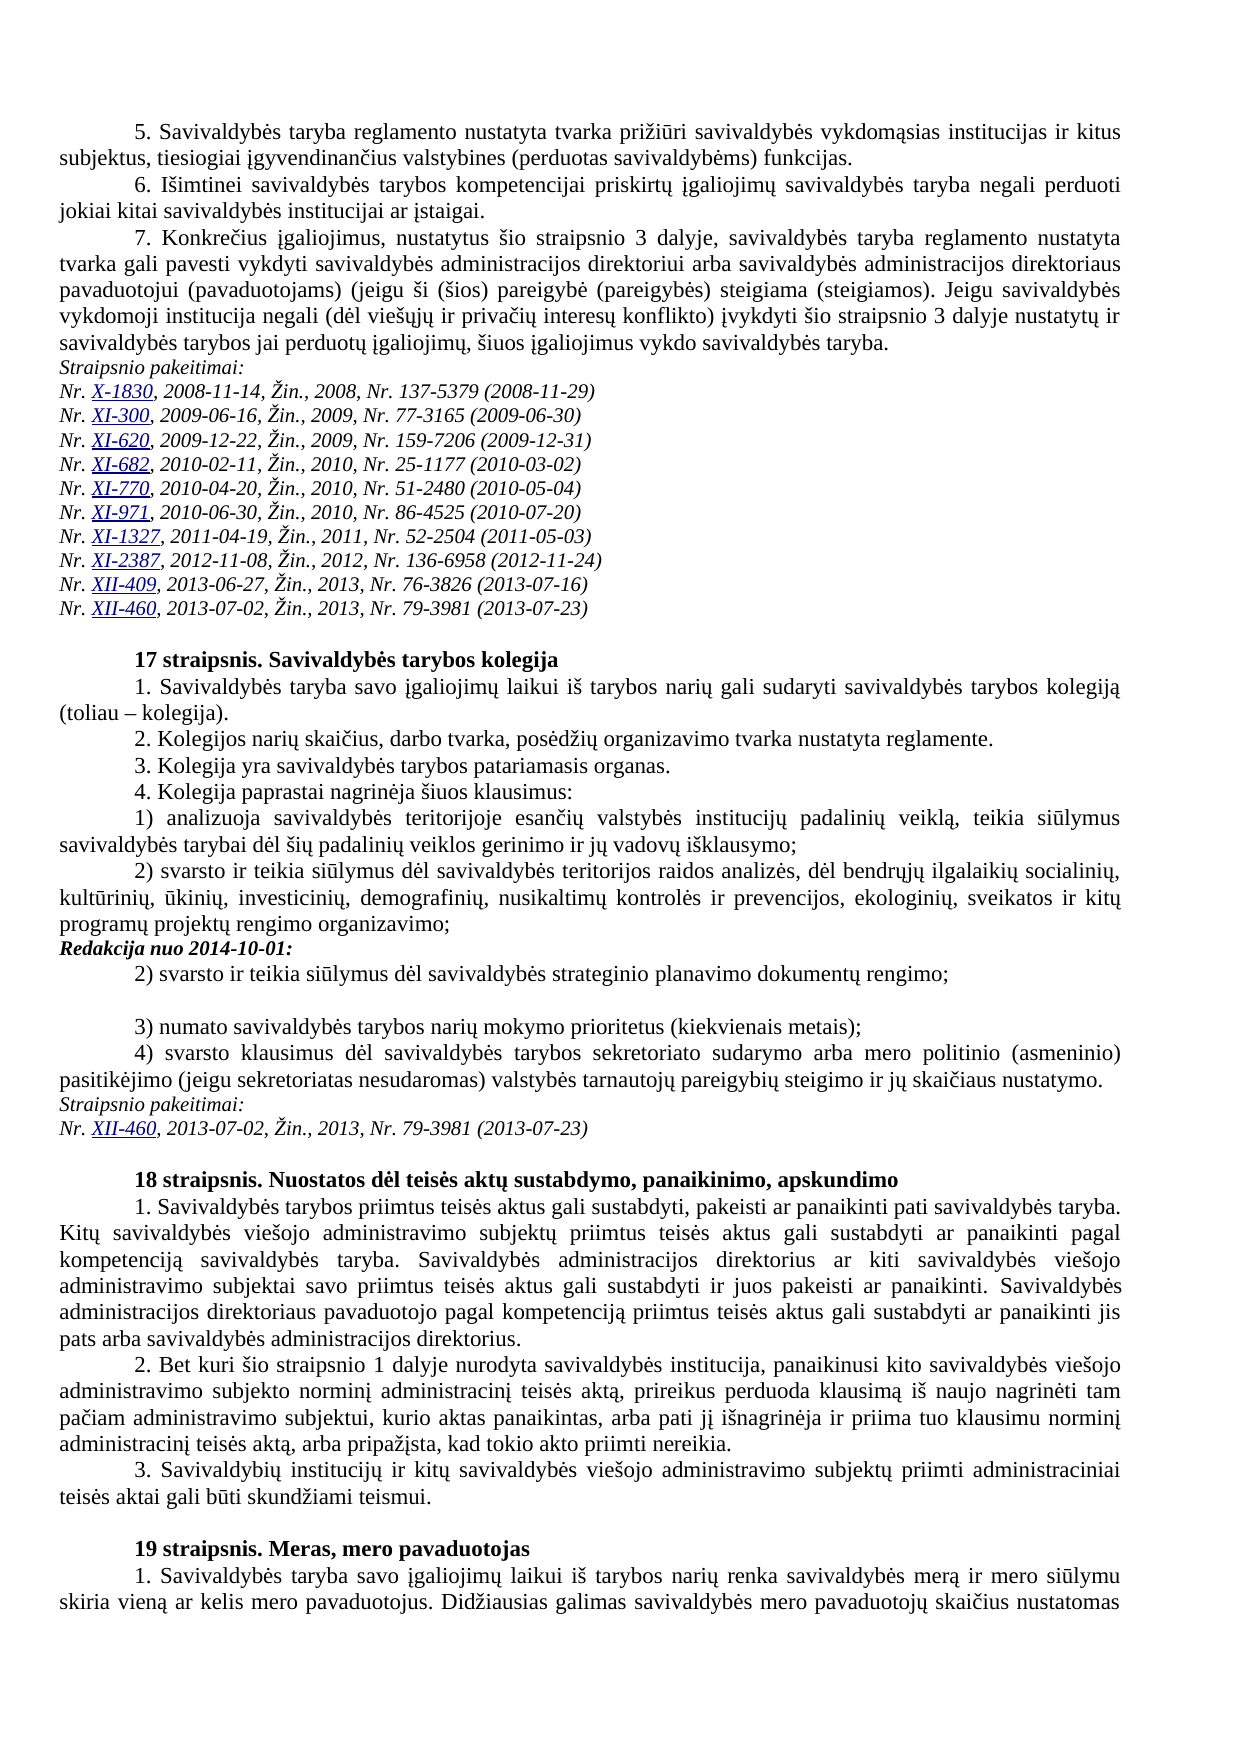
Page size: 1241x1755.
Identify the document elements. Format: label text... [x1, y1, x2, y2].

text 7. Konkrečius įgaliojimus, nustatytus šio straipsnio 3 dalyje, savivaldybės taryba reglamento nustatyta tvarka gali pavesti vykdyti savivaldybės administracijos direktoriui arba savivaldybės administracijos direktoriaus pavaduotojui (pavaduotojams) (jeigu ši (šios) pareigybė (pareigybės) steigiama (steigiamos). Jeigu savivaldybės vykdomoji institucija negali (dėl viešųjų ir privačių interesų konflikto) įvykdyti šio straipsnio 3 dalyje nustatytų ir savivaldybės tarybos jai perduotų įgaliojimų, šiuos įgaliojimus vykdo savivaldybės taryba. [59, 223, 1122, 355]
text 2. Bet kuri šio straipsnio 1 dalyje nurodyta savivaldybės institucija, panaikinusi kito savivaldybės viešojo administravimo subjekto norminį administracinį teisės aktą, prireikus perduoda klausimą iš naujo nagrinėti tam pačiam administravimo subjektui, kurio aktas panaikintas, arba pati jį išnagrinėja ir priima tuo klausimu norminį administracinį teisės aktą, arba pripažįsta, kad tokio akto priimti nereikia. [59, 1351, 1122, 1456]
text 5. Savivaldybės taryba reglamento nustatyta tvarka prižiūri savivaldybės vykdomąsias institucijas ir kitus subjektus, tiesiogiai įgyvendinančius valstybines (perduotas savivaldybėms) funkcijas. [59, 118, 1122, 171]
text 17 straipsnis. Savivaldybės tarybos kolegija [59, 646, 1122, 673]
text 4) svarsto klausimus dėl savivaldybės tarybos sekretoriato sudarymo arba mero politinio (asmeninio) pasitikėjimo (jeigu sekretoriatas nesudaromas) valstybės tarnautojų pareigybių steigimo ir jų skaičiaus nustatymo. [59, 1039, 1122, 1092]
text Nr. XII-460, 2013-07-02, Žin., 2013, Nr. 79-3981 (2013-07-23) [59, 596, 1122, 620]
text Nr. XI-682, 2010-02-11, Žin., 2010, Nr. 25-1177 (2010-03-02) [59, 452, 1122, 476]
text Nr. XII-409, 2013-06-27, Žin., 2013, Nr. 76-3826 (2013-07-16) [59, 572, 1122, 596]
text Nr. XI-770, 2010-04-20, Žin., 2010, Nr. 51-2480 (2010-05-04) [59, 476, 1122, 500]
text 1) analizuoja savivaldybės teritorijoje esančių valstybės institucijų padalinių veiklą, teikia siūlymus savivaldybės tarybai dėl šių padalinių veiklos gerinimo ir jų vadovų išklausymo; [59, 804, 1122, 857]
text 18 straipsnis. Nuostatos dėl teisės aktų sustabdymo, panaikinimo, apskundimo [59, 1167, 1122, 1193]
text 2. Kolegijos narių skaičius, darbo tvarka, posėdžių organizavimo tvarka nustatyta reglamente. [59, 725, 1122, 752]
text 3) numato savivaldybės tarybos narių mokymo prioritetus (kiekvienais metais); [59, 1013, 1122, 1039]
text 1. Savivaldybės tarybos priimtus teisės aktus gali sustabdyti, pakeisti ar panaikinti pati savivaldybės taryba. Kitų savivaldybės viešojo administravimo subjektų priimtus teisės aktus gali sustabdyti ar panaikinti pagal kompetenciją savivaldybės taryba. Savivaldybės administracijos direktorius ar kiti savivaldybės viešojo administravimo subjektai savo priimtus teisės aktus gali sustabdyti ir juos pakeisti ar panaikinti. Savivaldybės administracijos direktoriaus pavaduotojo pagal kompetenciją priimtus teisės aktus gali sustabdyti ar panaikinti jis pats arba savivaldybės administracijos direktorius. [59, 1193, 1122, 1351]
text Straipsnio pakeitimai: [59, 1092, 1122, 1116]
text Nr. XI-971, 2010-06-30, Žin., 2010, Nr. 86-4525 (2010-07-20) [59, 500, 1122, 524]
text 3. Savivaldybių institucijų ir kitų savivaldybės viešojo administravimo subjektų priimti administraciniai teisės aktai gali būti skundžiami teismui. [59, 1456, 1122, 1509]
text 2) svarsto ir teikia siūlymus dėl savivaldybės strateginio planavimo dokumentų rengimo; [59, 960, 1122, 987]
text 3. Kolegija yra savivaldybės tarybos patariamasis organas. [59, 752, 1122, 778]
text 1. Savivaldybės taryba savo įgaliojimų laikui iš tarybos narių renka savivaldybės merą ir mero siūlymu skiria vieną ar kelis mero pavaduotojus. Didžiausias galimas savivaldybės mero pavaduotojų skaičius nustatomas [59, 1562, 1122, 1614]
text 6. Išimtinei savivaldybės tarybos kompetencijai priskirtų įgaliojimų savivaldybės taryba negali perduoti jokiai kitai savivaldybės institucijai ar įstaigai. [59, 171, 1122, 223]
text 1. Savivaldybės taryba savo įgaliojimų laikui iš tarybos narių gali sudaryti savivaldybės tarybos kolegiją (toliau – kolegija). [59, 673, 1122, 725]
text Nr. XII-460, 2013-07-02, Žin., 2013, Nr. 79-3981 (2013-07-23) [59, 1116, 1122, 1140]
text Redakcija nuo 2014-10-01: [59, 936, 1122, 960]
text 19 straipsnis. Meras, mero pavaduotojas [59, 1536, 1122, 1562]
text Nr. XI-620, 2009-12-22, Žin., 2009, Nr. 159-7206 (2009-12-31) [59, 427, 1122, 452]
text Nr. XI-300, 2009-06-16, Žin., 2009, Nr. 77-3165 (2009-06-30) [59, 403, 1122, 427]
text 2) svarsto ir teikia siūlymus dėl savivaldybės teritorijos raidos analizės, dėl bendrųjų ilgalaikių socialinių, kultūrinių, ūkinių, investicinių, demografinių, nusikaltimų kontrolės ir prevencijos, ekologinių, sveikatos ir kitų programų projektų rengimo organizavimo; [59, 857, 1122, 936]
text Straipsnio pakeitimai: [59, 355, 1122, 379]
text Nr. X-1830, 2008-11-14, Žin., 2008, Nr. 137-5379 (2008-11-29) [59, 379, 1122, 403]
text Nr. XI-2387, 2012-11-08, Žin., 2012, Nr. 136-6958 (2012-11-24) [59, 548, 1122, 572]
text Nr. XI-1327, 2011-04-19, Žin., 2011, Nr. 52-2504 (2011-05-03) [59, 524, 1122, 548]
text 4. Kolegija paprastai nagrinėja šiuos klausimus: [59, 778, 1122, 804]
